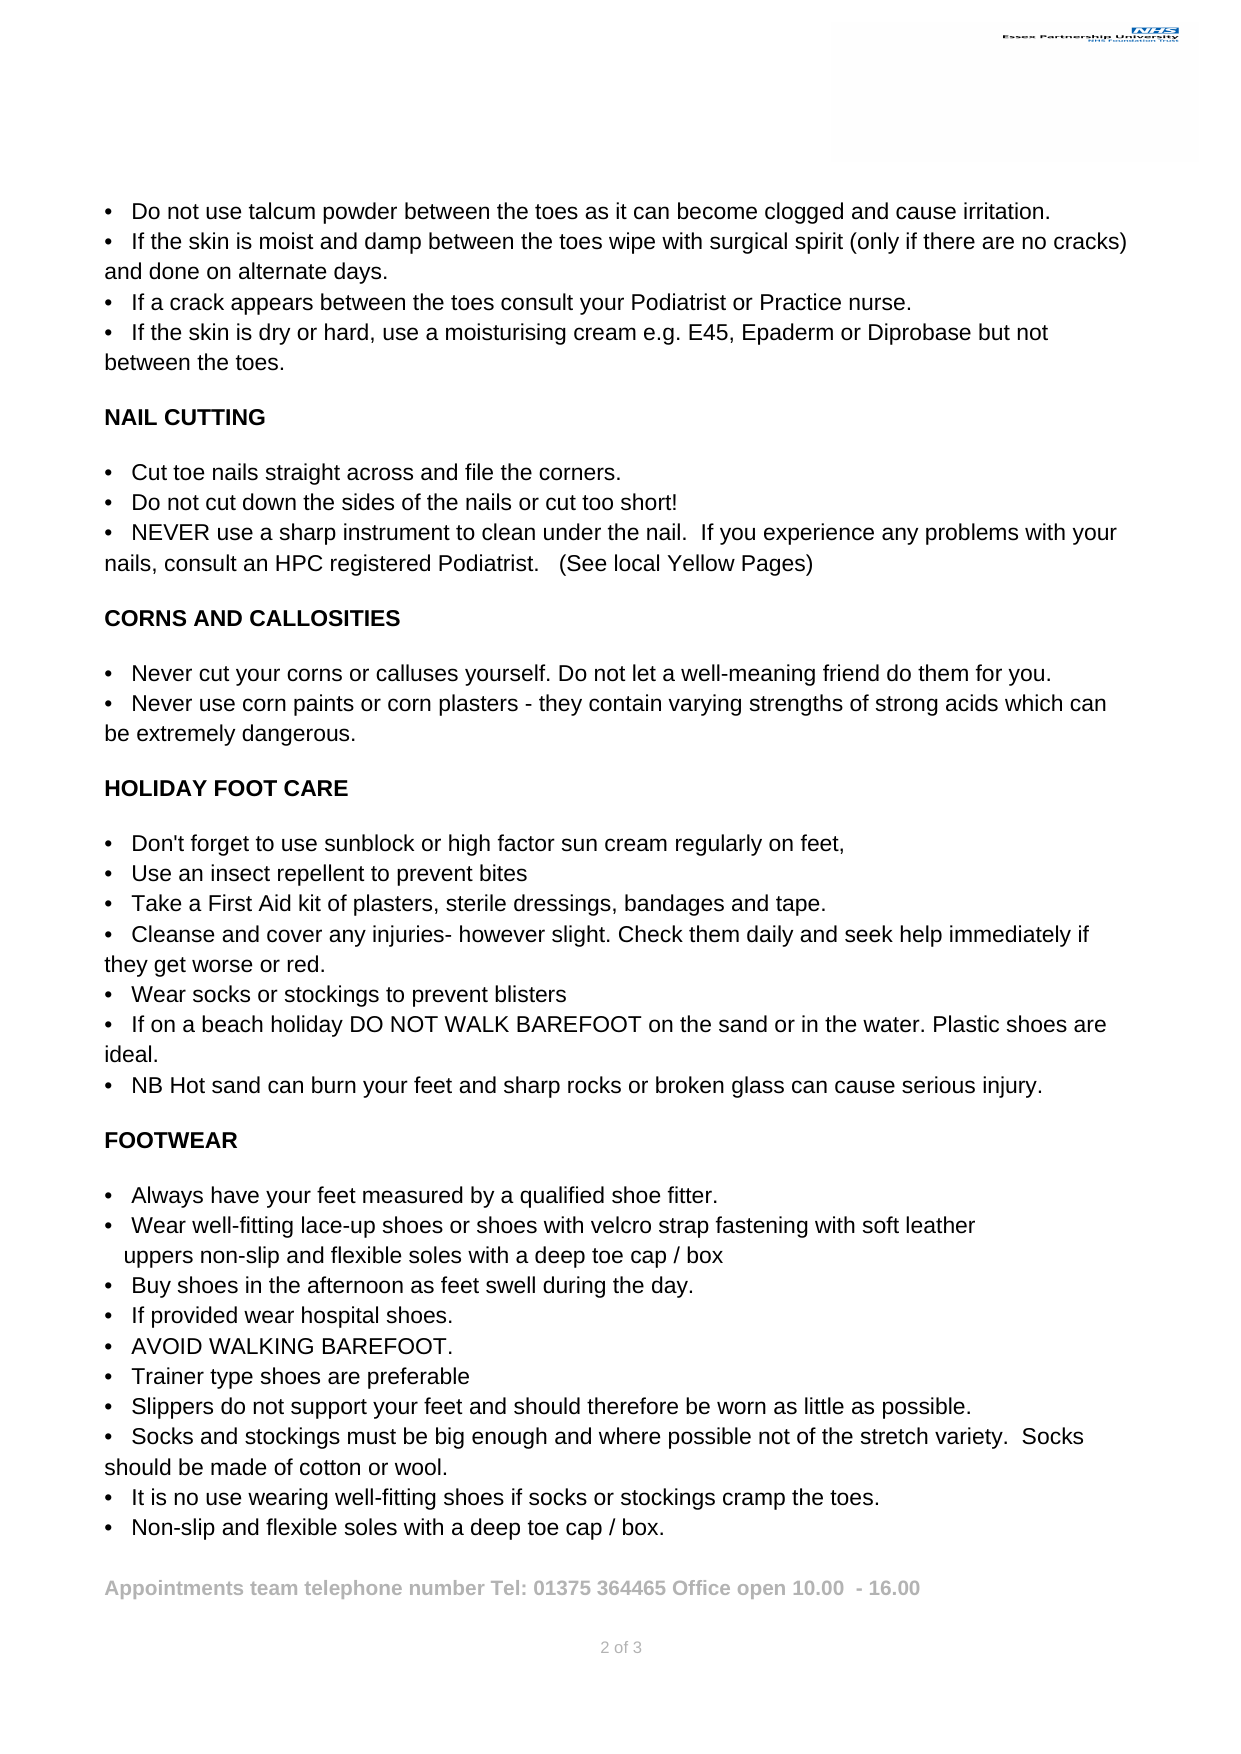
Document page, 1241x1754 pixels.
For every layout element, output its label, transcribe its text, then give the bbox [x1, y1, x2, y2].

text • AVOID WALKING BAREFOOT. [104, 1333, 1136, 1359]
text • NB Hot sand can burn your feet and sharp rocks or broken glass can cause serious injury. [104, 1072, 1136, 1098]
text • Never cut your corns or calluses yourself. Do not let a well-meaning friend do them for you. [104, 659, 1136, 686]
text • If the skin is moist and damp between the toes wipe with surgical spirit (only if there are no cracks) and done on alternate days. [104, 228, 1136, 285]
text • If on a beach holiday DO NOT WALK BAREFOOT on the sand or in the water. Plastic shoes are ideal. [104, 1011, 1136, 1068]
text • Never use corn paints or corn plasters - they contain varying strengths of strong acids which can be extremely dangerous. [104, 690, 1136, 746]
text FOOTWEAR [104, 1127, 1136, 1153]
text • If a crack appears between the toes consult your Podiatrist or Practice nurse. [104, 288, 1136, 315]
text • Don't forget to use sunblock or high factor sun cream regularly on feet, [104, 830, 1136, 856]
text • Slippers do not support your feet and should therefore be worn as little as possible. [104, 1393, 1136, 1419]
text • NEVER use a sharp instrument to clean under the nail. If you experience any problems with your nails, consult an HPC registered Podiatrist. (See local Yellow Pages) [104, 519, 1136, 576]
text • Do not cut down the sides of the nails or cut too short! [104, 489, 1136, 516]
text • Trainer type shoes are preferable [104, 1363, 1136, 1389]
text • Do not use talcum powder between the toes as it can become clogged and cause irritation. [104, 198, 1136, 224]
text • Wear socks or stockings to prevent blisters [104, 981, 1136, 1007]
text • Use an insect repellent to prevent bites [104, 860, 1136, 887]
text CORNS AND CALLOSITIES [104, 604, 1136, 631]
text • It is no use wearing well-fitting shoes if socks or stockings cramp the toes. [104, 1484, 1136, 1510]
text • Buy shoes in the afternoon as feet swell during the day. [104, 1272, 1136, 1299]
text • Always have your feet measured by a qualified shoe fitter. [104, 1182, 1136, 1208]
text NAIL CUTTING [104, 404, 1136, 430]
text • If the skin is dry or hard, use a moisturising cream e.g. E45, Epaderm or Diprobase but not between the toes. [104, 319, 1136, 375]
text • Socks and stockings must be big enough and where possible not of the stretch variety. Socks should be made of cotton or wool. [104, 1423, 1136, 1480]
text • Cleanse and cover any injuries- however slight. Check them daily and seek help immediately if they get worse or red. [104, 921, 1136, 977]
text uppers non-slip and flexible soles with a deep toe cap / box [104, 1242, 1136, 1268]
text • Take a First Aid kit of plasters, sterile dressings, bandages and tape. [104, 890, 1136, 917]
text HOLIDAY FOOT CARE [104, 775, 1136, 801]
text • If provided wear hospital shoes. [104, 1302, 1136, 1329]
text • Non-slip and flexible soles with a deep toe cap / box. [104, 1514, 1136, 1540]
text • Cut toe nails straight across and file the corners. [104, 459, 1136, 485]
text • Wear well-fitting lace-up shoes or shoes with velcro strap fastening with soft leather [104, 1212, 1136, 1238]
